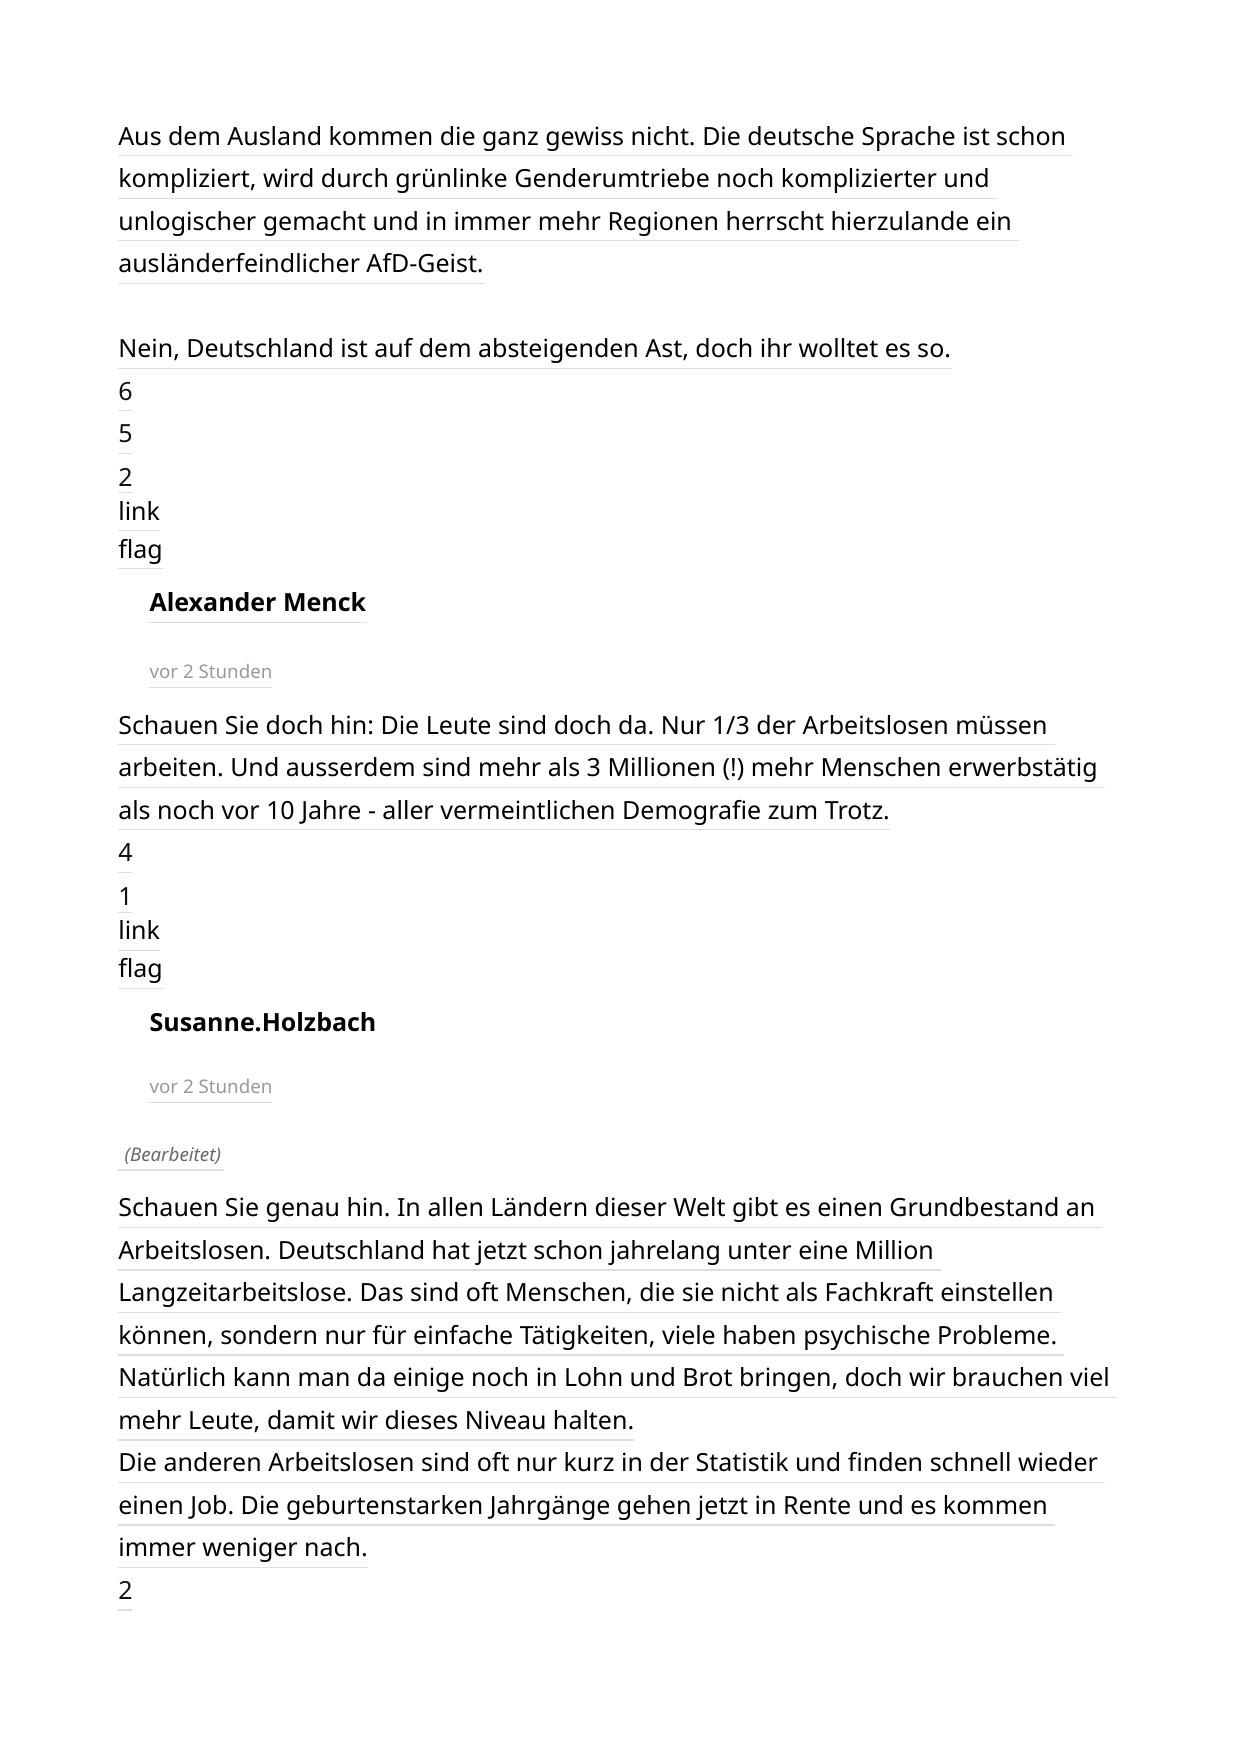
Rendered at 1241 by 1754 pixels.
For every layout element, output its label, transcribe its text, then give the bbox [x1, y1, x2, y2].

text 2 [118, 458, 1122, 493]
text link [118, 913, 1122, 951]
text 2 [118, 1573, 1122, 1611]
text 6 [118, 373, 1122, 411]
text link [118, 493, 1122, 531]
text Aus dem Ausland kommen die ganz gewiss nicht. Die deutsche Sprache ist schon kompliziert, wird durch grünlinke Genderumtriebe noch komplizierter und unlogischer gemacht und in immer mehr Regionen herrscht hierzulande ein ausländerfeindlicher AfD-Geist. Nein, Deutschland ist auf dem absteigenden Ast, doch ihr wolltet es so. [118, 118, 1122, 369]
text vor 2 Stunden [149, 1074, 1117, 1103]
text 5 [118, 416, 1122, 454]
text Alexander Menck [149, 585, 1122, 623]
text (Bearbeitet) [118, 1138, 1122, 1171]
text vor 2 Stunden [149, 659, 1117, 688]
text Susanne.Holzbach [149, 1004, 1122, 1038]
text flag [118, 531, 1122, 569]
text 4 [118, 835, 1122, 873]
text flag [118, 951, 1122, 989]
text Schauen Sie genau hin. In allen Ländern dieser Welt gibt es einen Grundbestand an Arbeitslosen. Deutschland hat jetzt schon jahrelang unter eine Million Langzeitarbeitslose. Das sind oft Menschen, die sie nicht als Fachkraft einstellen können, sondern nur für einfache Tätigkeiten, viele haben psychische Probleme. Natürlich kann man da einige noch in Lohn und Brot bringen, doch wir brauchen viel mehr Leute, damit wir dieses Niveau halten. Die anderen Arbeitslosen sind oft nur kurz in der Statistik und finden schnell wieder einen Job. Die geburtenstarken Jahrgänge gehen jetzt in Rente und es kommen immer weniger nach. [118, 1190, 1122, 1568]
text 1 [118, 877, 1122, 913]
text Schauen Sie doch hin: Die Leute sind doch da. Nur 1/3 der Arbeitslosen müssen arbeiten. Und ausserdem sind mehr als 3 Millionen (!) mehr Menschen erwerbstätig als noch vor 10 Jahre - aller vermeintlichen Demografie zum Trotz. [118, 707, 1122, 830]
